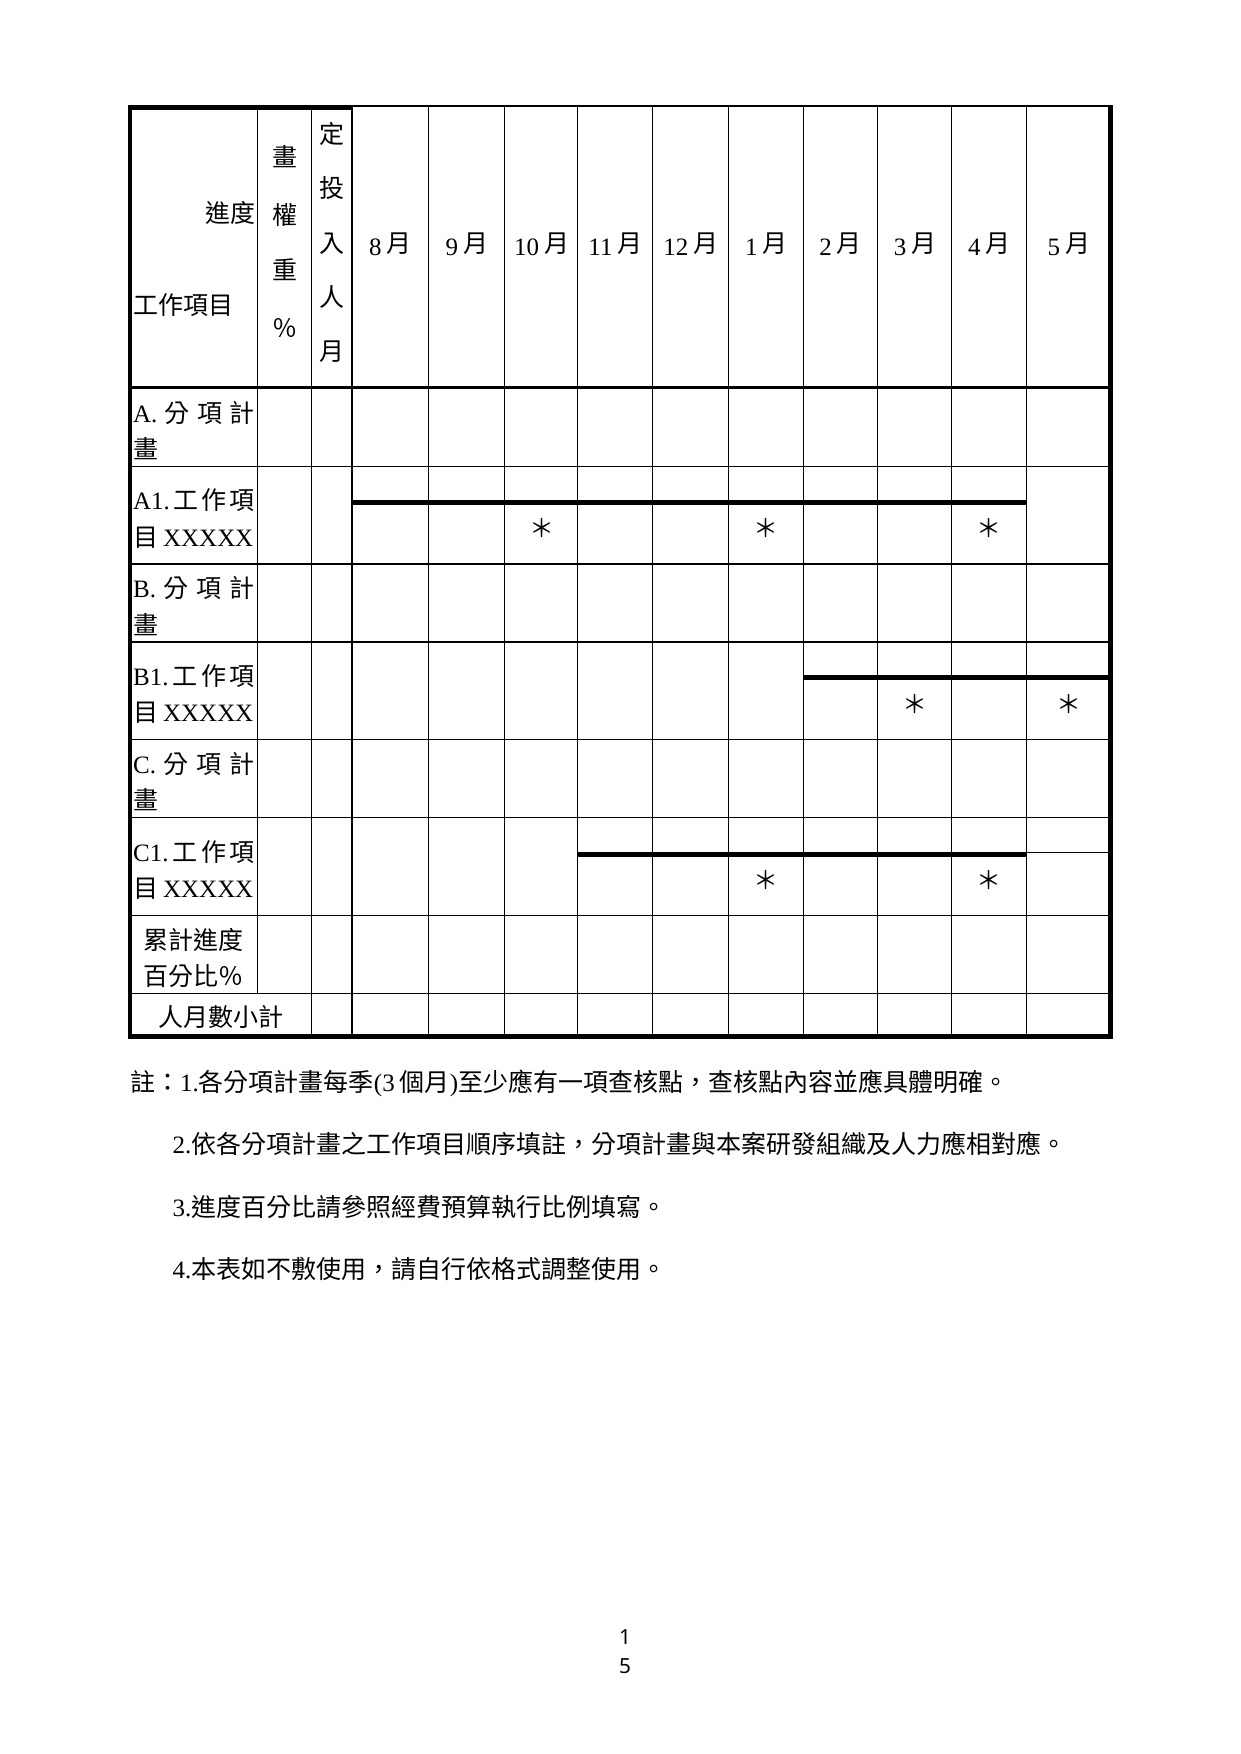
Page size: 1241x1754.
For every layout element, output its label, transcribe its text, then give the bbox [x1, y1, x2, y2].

table_cell [804, 857, 877, 915]
table_cell [353, 994, 428, 1034]
table_cell [258, 740, 311, 817]
table_cell [429, 818, 504, 852]
table_cell [429, 643, 504, 675]
table_cell [353, 643, 428, 675]
table_cell C.分項計畫 [132, 740, 257, 817]
table_cell [952, 565, 1026, 641]
table_cell [1027, 818, 1108, 852]
table_cell [353, 675, 428, 738]
table_cell [878, 505, 951, 563]
table_cell ＊ [952, 505, 1026, 563]
table_cell [429, 916, 504, 993]
table_cell [505, 467, 577, 500]
table_cell [952, 740, 1026, 817]
table_cell [878, 467, 951, 500]
table_cell [653, 857, 728, 915]
text 2.依各分項計畫之工作項目順序填註，分項計畫與本案研發組織及人力應相對應。 [172, 1101, 1110, 1164]
table_cell ＊ [1027, 680, 1108, 738]
table_cell ＊ [952, 857, 1026, 915]
table_cell [878, 818, 951, 852]
table_cell [729, 467, 803, 500]
table_cell [1027, 740, 1108, 817]
table_cell [1027, 853, 1108, 915]
text 3.進度百分比請參照經費預算執行比例填寫。 [172, 1164, 1110, 1226]
table_cell [429, 852, 504, 915]
table_cell [429, 467, 504, 500]
table_cell [505, 916, 577, 993]
table_cell [312, 643, 351, 738]
table_cell [653, 505, 728, 563]
table_cell C1.工作項目XXXXX [132, 818, 257, 915]
table_cell [578, 675, 652, 738]
table_cell 3月 [878, 107, 951, 386]
table_cell [429, 565, 504, 641]
table_cell [505, 643, 577, 675]
table_cell [353, 916, 428, 993]
table_cell [353, 852, 428, 915]
table_cell [353, 818, 428, 852]
table_cell [312, 467, 351, 563]
table_cell [1027, 565, 1108, 641]
table_cell [312, 740, 351, 817]
table_cell [578, 467, 652, 500]
table_cell [878, 916, 951, 993]
table_cell 2月 [804, 107, 877, 386]
table_cell [1027, 916, 1108, 993]
table_cell [653, 565, 728, 641]
table_cell [578, 740, 652, 817]
table_cell [729, 916, 803, 993]
table_cell [878, 389, 951, 466]
table_cell [1027, 467, 1108, 500]
table_cell [578, 505, 652, 563]
table_cell [804, 818, 877, 852]
table_cell [312, 818, 351, 915]
table_cell [429, 994, 504, 1034]
table_cell [258, 467, 311, 563]
table_cell [878, 740, 951, 817]
table_cell [952, 994, 1026, 1034]
table_cell [653, 994, 728, 1034]
table_cell [258, 643, 311, 738]
table_cell [804, 740, 877, 817]
table_cell [578, 565, 652, 641]
table_cell [1027, 643, 1108, 675]
table_cell [578, 389, 652, 466]
table_cell [578, 857, 652, 915]
table_cell [353, 467, 428, 500]
table_cell [258, 916, 311, 993]
table_cell 1月 [729, 107, 803, 386]
table_cell [505, 740, 577, 817]
table_cell [729, 818, 803, 852]
table_cell A.分項計畫 [132, 389, 257, 466]
table_cell [952, 680, 1026, 738]
table_cell [653, 643, 728, 675]
table_cell 9月 [429, 107, 504, 386]
table_cell [653, 675, 728, 738]
table_cell [578, 916, 652, 993]
table_cell A1.工作項目XXXXX [132, 467, 257, 563]
table_cell [729, 740, 803, 817]
text 4.本表如不敷使用，請自行依格式調整使用。 [172, 1226, 1110, 1289]
table_cell B1.工作項目XXXXX [132, 643, 257, 738]
table_cell [804, 467, 877, 500]
table_cell 4月 [952, 107, 1026, 386]
table_cell [505, 675, 577, 738]
table_cell [353, 505, 428, 563]
table_cell [353, 565, 428, 641]
table_cell 8月 [353, 107, 428, 386]
table_cell ＊ [729, 505, 803, 563]
table_cell [653, 818, 728, 852]
table_cell [653, 467, 728, 500]
table_cell [505, 994, 577, 1034]
table_cell [804, 389, 877, 466]
table_cell ＊ [878, 680, 951, 738]
table_cell [653, 389, 728, 466]
table_cell [312, 565, 351, 641]
table_cell [878, 565, 951, 641]
table_cell [353, 389, 428, 466]
table_cell 累計進度 百分比％ [132, 916, 257, 993]
table_cell [804, 505, 877, 563]
table_cell [505, 565, 577, 641]
table_cell [353, 740, 428, 817]
table_cell [653, 740, 728, 817]
table_cell [429, 505, 504, 563]
table_cell [578, 818, 652, 852]
table_cell [505, 852, 577, 915]
table_cell [804, 643, 877, 675]
table_cell [804, 994, 877, 1034]
text 註：1.各分項計畫每季(3個月)至少應有一項查核點，查核點內容並應具體明確。 [130, 1039, 1110, 1101]
table_cell [1027, 389, 1108, 466]
table_header 進度 工作項目 [132, 110, 257, 386]
table_header 畫 權重 ％ [258, 110, 311, 386]
table_cell [952, 916, 1026, 993]
table_cell B.分項計畫 [132, 565, 257, 641]
table_cell [804, 565, 877, 641]
table_cell [258, 565, 311, 641]
table_cell [952, 389, 1026, 466]
table_cell ＊ [729, 857, 803, 915]
table_cell 人月數小計 [132, 994, 311, 1034]
table_cell [729, 675, 803, 738]
table_cell [952, 818, 1026, 852]
table_cell [729, 994, 803, 1034]
table_cell [429, 740, 504, 817]
table_cell [312, 994, 351, 1034]
table_cell 5月 [1027, 107, 1108, 386]
table_cell [312, 389, 351, 466]
table_cell 10月 [505, 107, 577, 386]
table_cell [1027, 994, 1108, 1034]
table_header 定投入人月 [312, 110, 351, 386]
table_cell [258, 389, 311, 466]
table_cell ＊ [505, 505, 577, 563]
table_cell [878, 857, 951, 915]
table_cell [505, 389, 577, 466]
table_cell [578, 643, 652, 675]
table_cell [952, 643, 1026, 675]
table_cell [729, 565, 803, 641]
table_cell [729, 643, 803, 675]
table_cell [878, 643, 951, 675]
table_cell [312, 916, 351, 993]
table_cell [653, 916, 728, 993]
table_cell 11月 [578, 107, 652, 386]
table_cell [429, 389, 504, 466]
table_cell [505, 818, 577, 852]
table_cell [729, 389, 803, 466]
table_cell [878, 994, 951, 1034]
table_cell [804, 680, 877, 738]
table_cell [429, 675, 504, 738]
table_cell [1027, 500, 1108, 563]
table_cell [952, 467, 1026, 500]
table_cell 12月 [653, 107, 728, 386]
table_cell [578, 994, 652, 1034]
table_cell [258, 818, 311, 915]
table_cell [804, 916, 877, 993]
